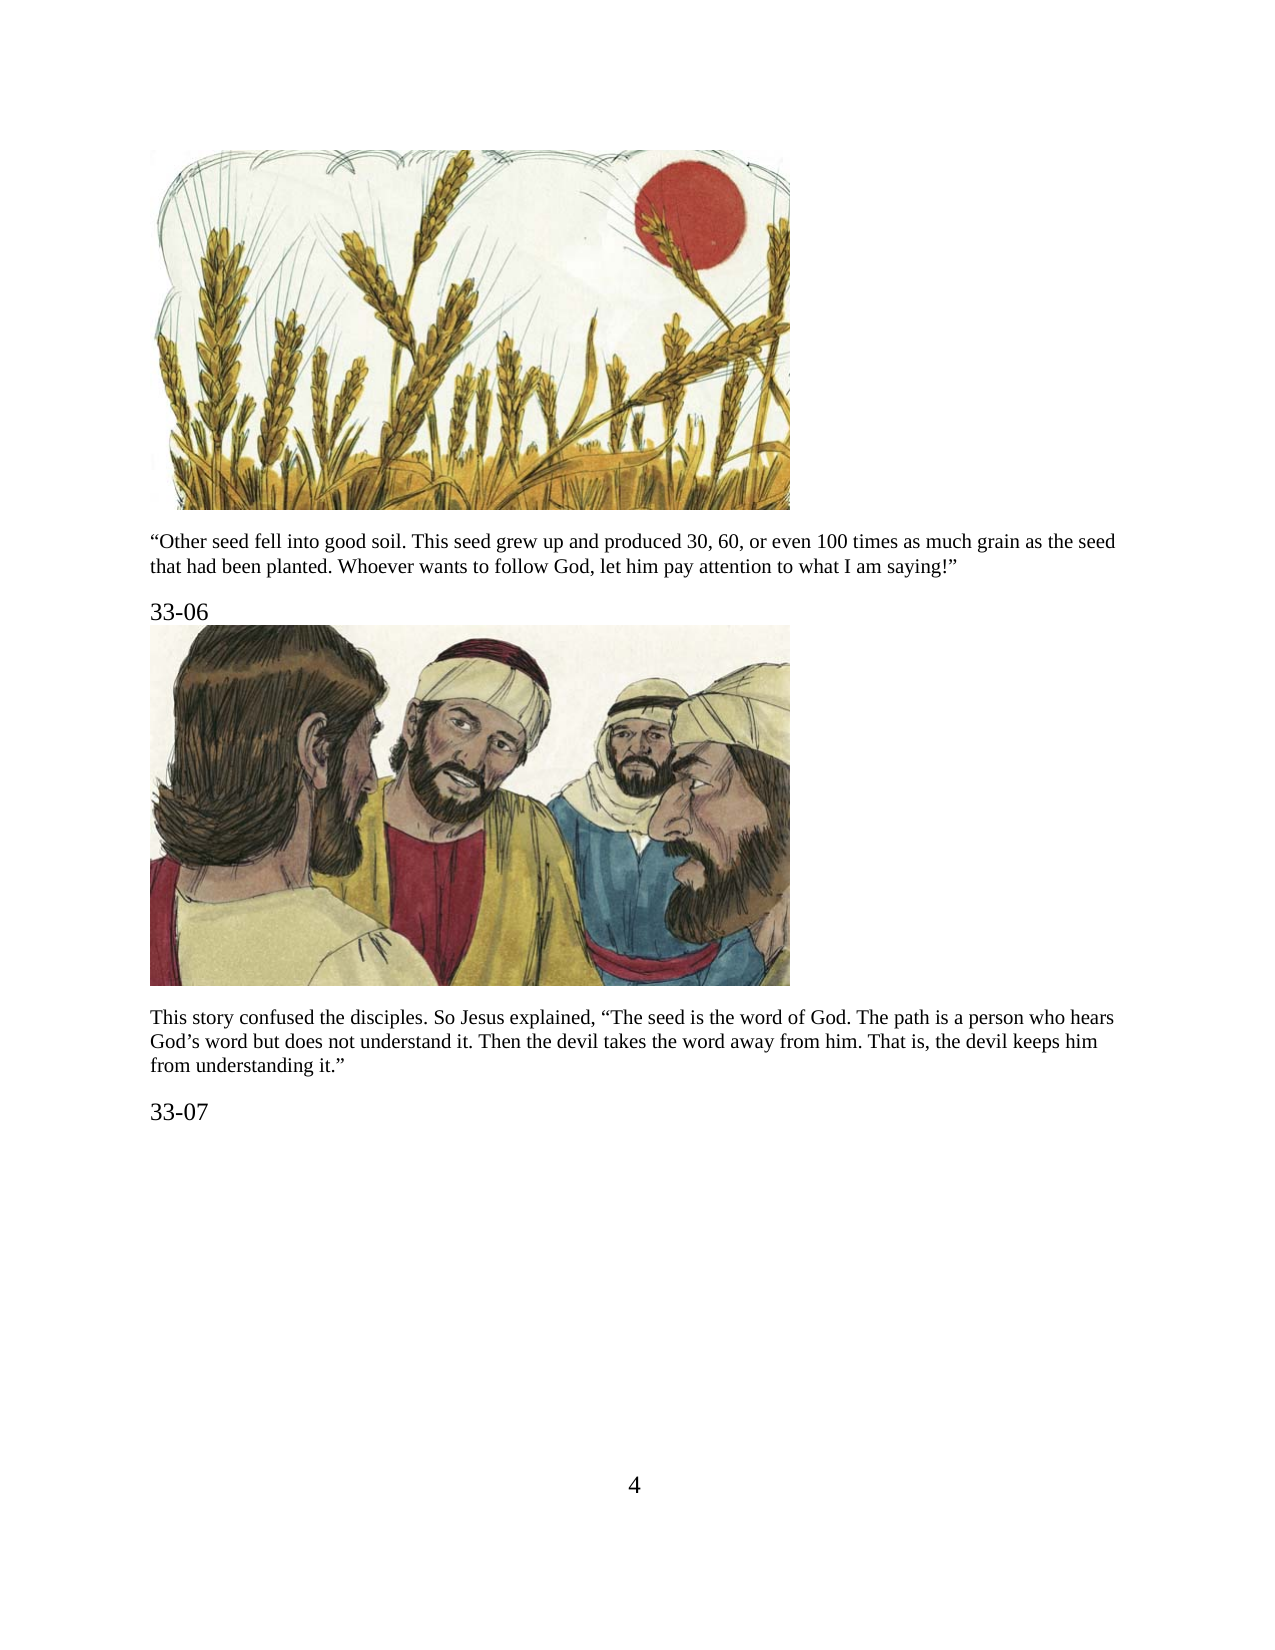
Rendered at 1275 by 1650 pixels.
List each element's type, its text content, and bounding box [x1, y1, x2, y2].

text “Other seed fell into good soil. This seed grew up and produced 30, 60, or even 100 times as much grain as the seed that had been planted. Whoever wants to follow God, let him pay attention to what I am saying!” [150, 529, 1125, 578]
picture [150, 150, 790, 510]
picture [150, 625, 790, 986]
text This story confused the disciples. So Jesus explained, “The seed is the word of God. The path is a person who hears God’s word but does not understand it. Then the devil takes the word away from him. That is, the devil keeps him from understanding it.” [150, 1005, 1125, 1077]
subtitle 33-07 [150, 1097, 1125, 1126]
subtitle 33-06 [150, 597, 1125, 626]
